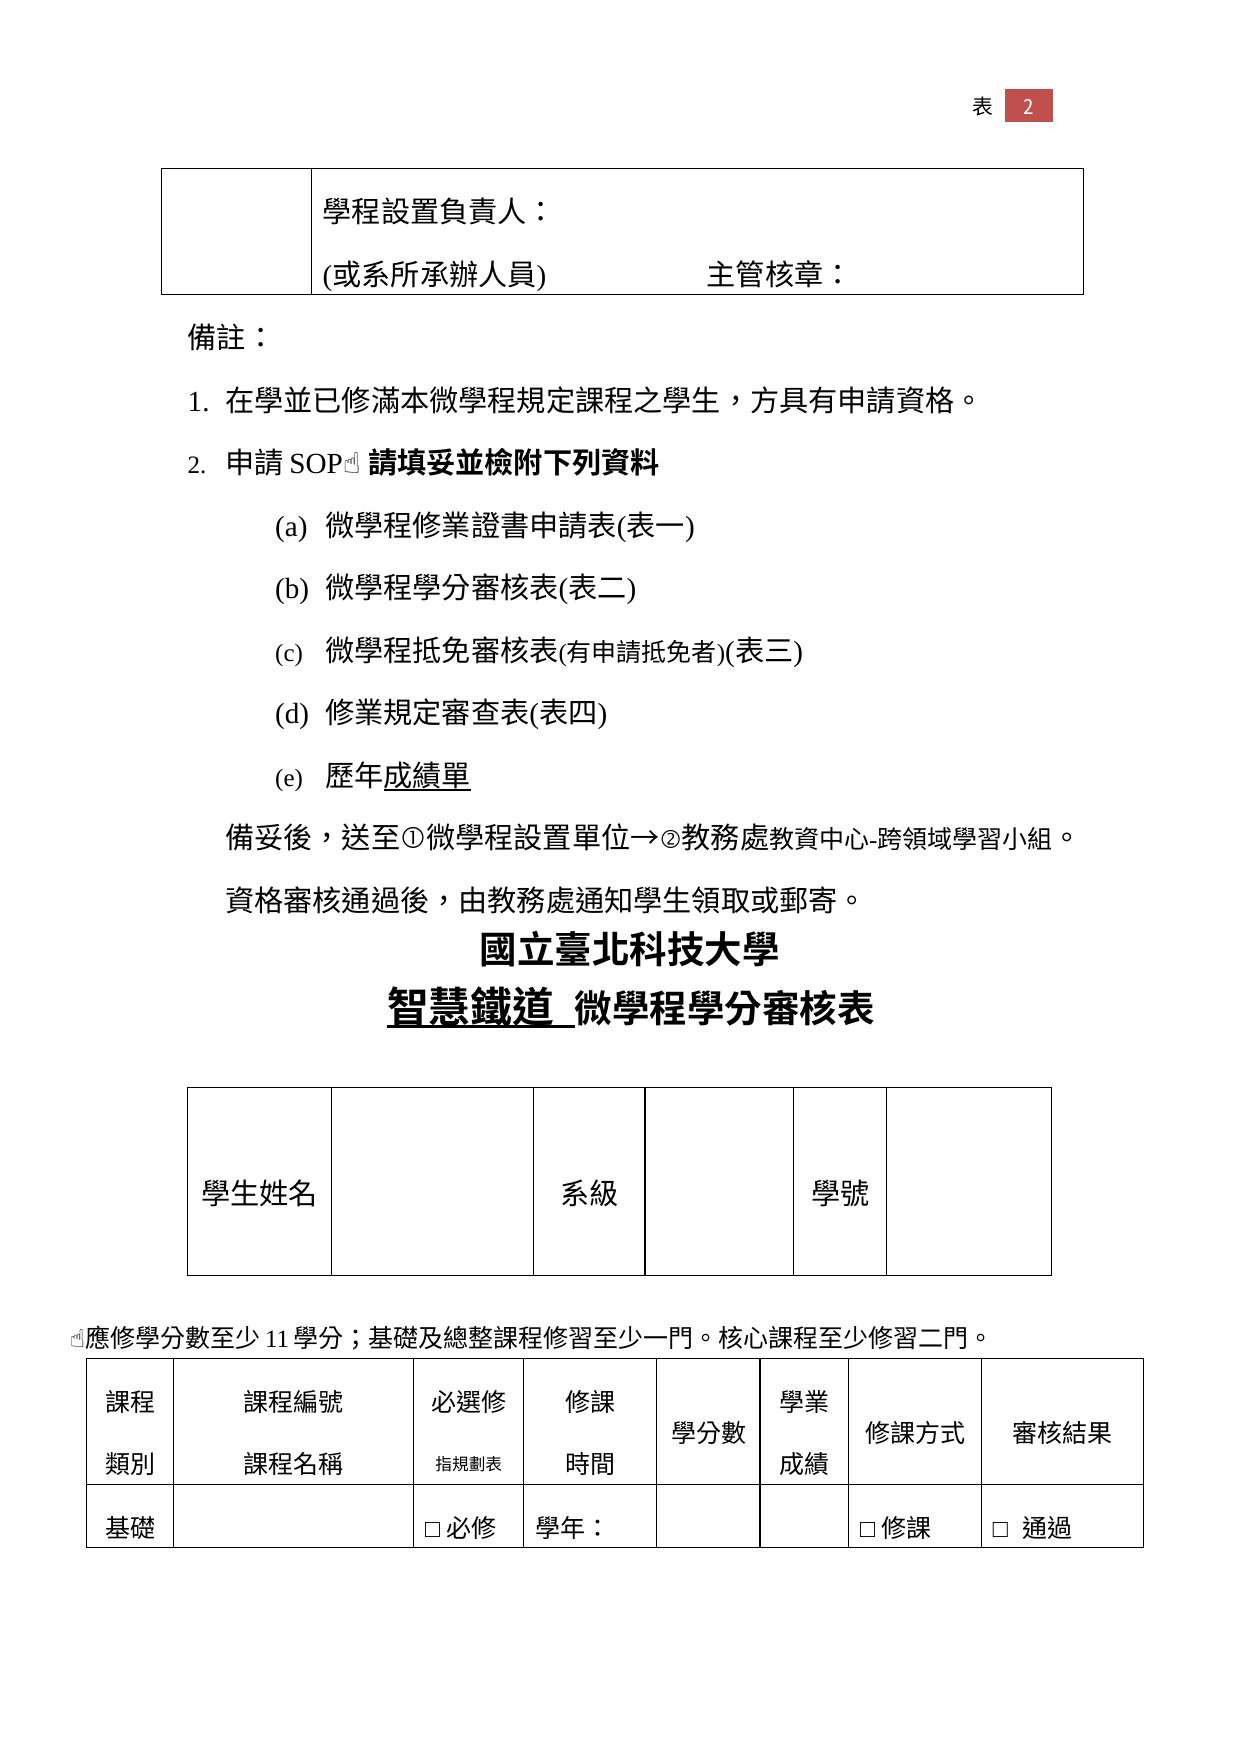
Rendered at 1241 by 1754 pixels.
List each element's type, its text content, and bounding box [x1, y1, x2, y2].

table_header 修課方式 [849, 1359, 981, 1484]
table_header 學生姓名 [188, 1088, 331, 1275]
table_header 課程編號 課程名稱 [174, 1359, 413, 1484]
table_header 課程類別 [87, 1359, 173, 1484]
text 備妥後，送至微學程設置單位→教務處教資中心-跨領域學習小組。 [225, 794, 1053, 857]
table_header [332, 1088, 533, 1275]
list 歷年成績單 [275, 732, 1053, 794]
table_cell 基礎 [87, 1485, 173, 1547]
text 備註： [187, 295, 1053, 357]
list 修業規定審查表(表四) [275, 669, 1053, 732]
table_header [887, 1088, 1051, 1275]
text 應修學分數至少11學分；基礎及總整課程修習至少一門。核心課程至少修習二門。 [69, 1295, 1177, 1358]
list 申請SOP 請填妥並檢附下列資料 [187, 419, 1053, 482]
table_header 系級 [534, 1088, 644, 1275]
table_cell 學年： [524, 1485, 656, 1547]
list 在學並已修滿本微學程規定課程之學生，方具有申請資格。 [187, 357, 1053, 419]
table_cell □ 修課 抵免 [849, 1485, 981, 1547]
table_header 學分數 [657, 1359, 759, 1484]
table_cell [162, 169, 311, 293]
list 微學程修業證書申請表(表一) [275, 482, 1053, 544]
table_header 學號 [794, 1088, 886, 1275]
table_cell 學程設置負責人： (或系所承辦人員) 主管核章： [312, 169, 1083, 293]
text 智慧鐵道 微學程學分審核表 [187, 974, 1053, 1034]
table_cell [174, 1485, 413, 1547]
list 微學程學分審核表(表二) [275, 544, 1053, 607]
table_header [646, 1088, 793, 1275]
list 微學程抵免審核表(有申請抵免者)(表三) [275, 607, 1053, 669]
table_cell □ 必修 選修 [414, 1485, 523, 1547]
text 資格審核通過後，由教務處通知學生領取或郵寄。 [225, 857, 1053, 919]
table_cell □ 通過 不通過 [982, 1485, 1143, 1547]
table_header 修課 時間 [524, 1359, 656, 1484]
table_cell [657, 1485, 759, 1547]
table_cell [761, 1485, 848, 1547]
table_header 學業 成績 [761, 1359, 848, 1484]
table_header 必選修 指規劃表 [414, 1359, 523, 1484]
table_header 審核結果 [982, 1359, 1143, 1484]
text 國立臺北科技大學 [187, 919, 1053, 974]
